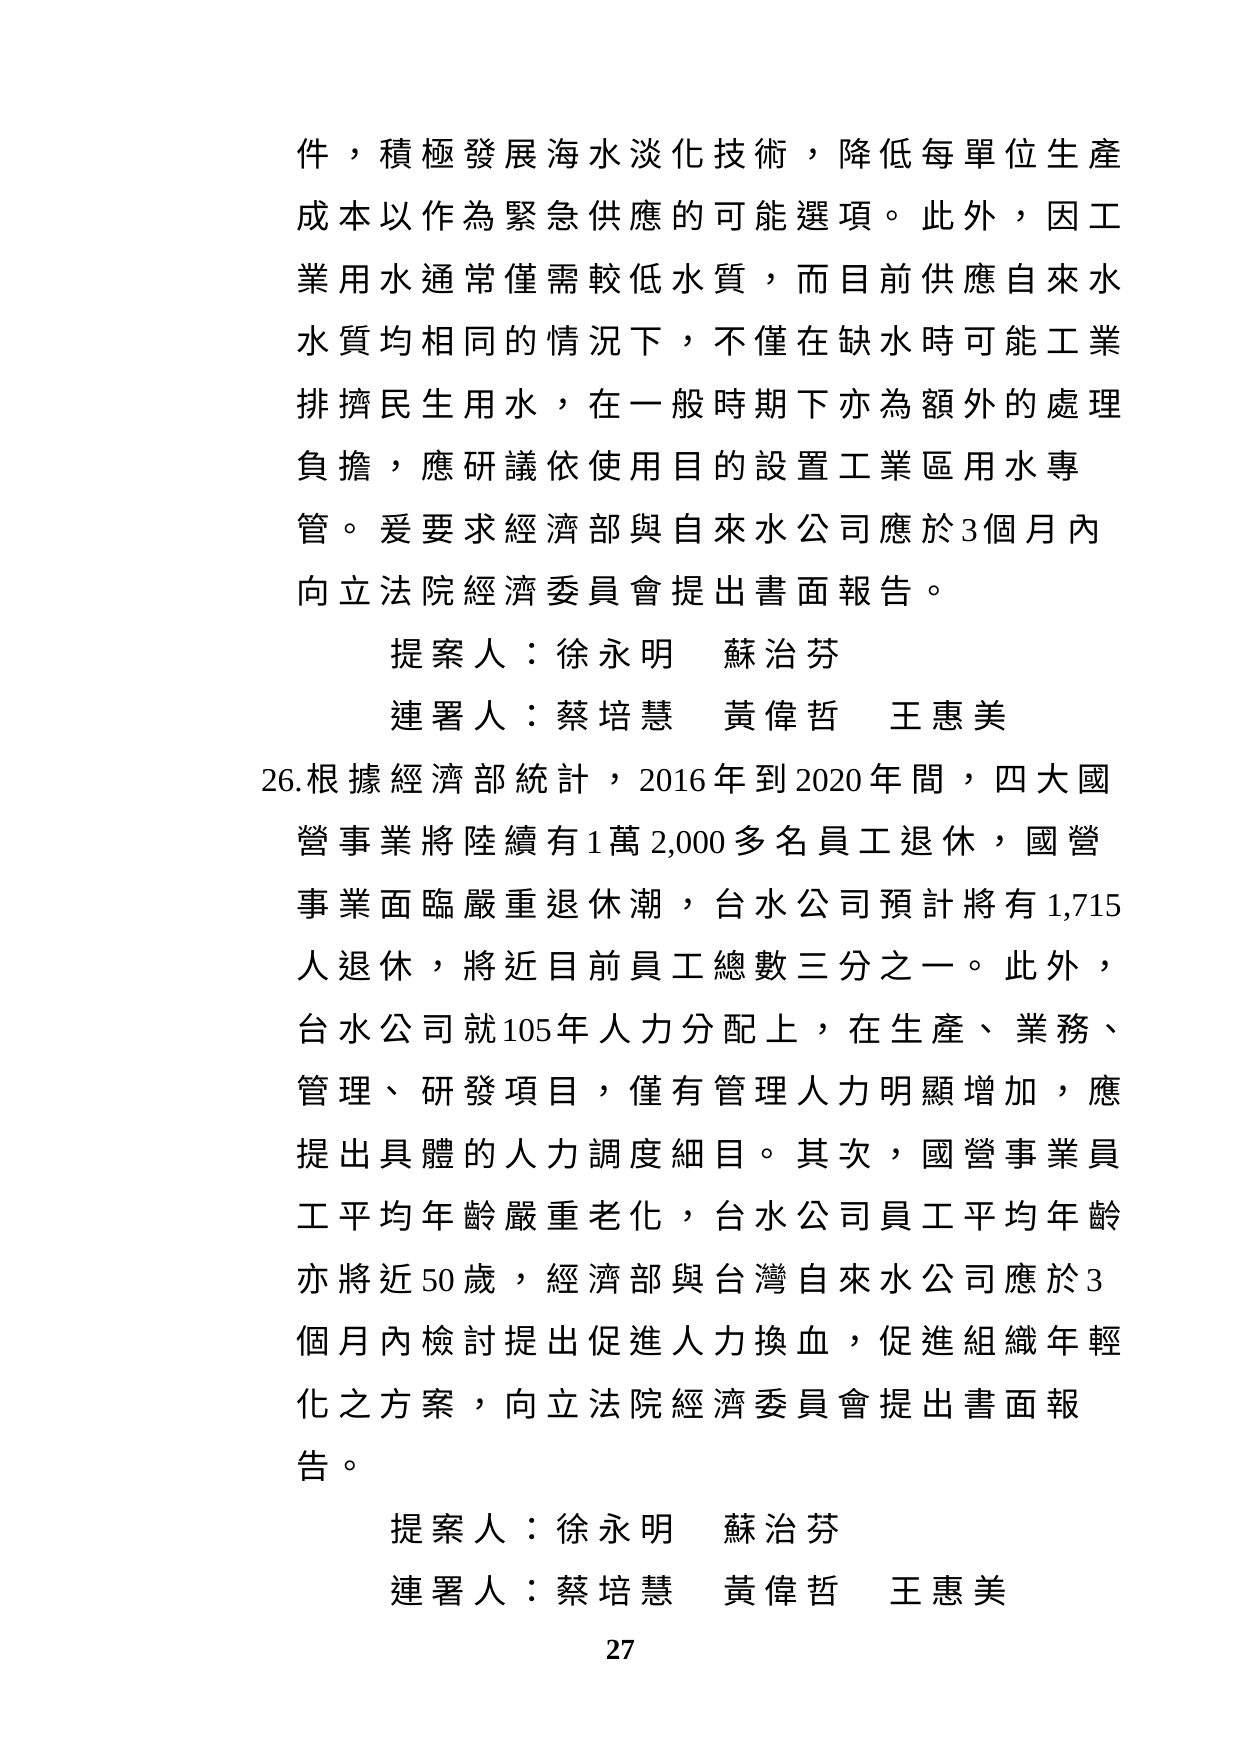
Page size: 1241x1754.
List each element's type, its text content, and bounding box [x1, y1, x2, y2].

text 提案人：徐永明 蘇治芬 [381, 1485, 1136, 1548]
text 連署人：蔡培慧 黃偉哲 王惠美 [381, 673, 1136, 735]
text 連署人：蔡培慧 黃偉哲 王惠美 [381, 1548, 1136, 1610]
list 根據經濟部統計，2016年到2020年間，四大國營事業將陸續有1萬2,000多名員工退休，國營事業面臨嚴重退休潮，台水公司預計將有1,715人退休，將近目前員工總數三分之一。此外，台水公司就105年人力分配上，在生產、業務、管理、研發項目，僅有管理人力明顯增加，應提出具體的人力調度細目。其次，國營事業員工平均年齡嚴重老化，台水公司員工平均年齡亦將近50歲，經濟部與台灣自來水公司應於3個月內檢討提出促進人力換血，促進組織年輕化之方案，向立法院經濟委員會提出書面報告。 [252, 735, 1136, 1485]
list 件，積極發展海水淡化技術，降低每單位生產成本以作為緊急供應的可能選項。此外，因工業用水通常僅需較低水質，而目前供應自來水水質均相同的情況下，不僅在缺水時可能工業排擠民生用水，在一般時期下亦為額外的處理負擔，應研議依使用目的設置工業區用水專管。爰要求經濟部與自來水公司應於3個月內向立法院經濟委員會提出書面報告。 [252, 110, 1136, 610]
text 提案人：徐永明 蘇治芬 [381, 610, 1136, 673]
